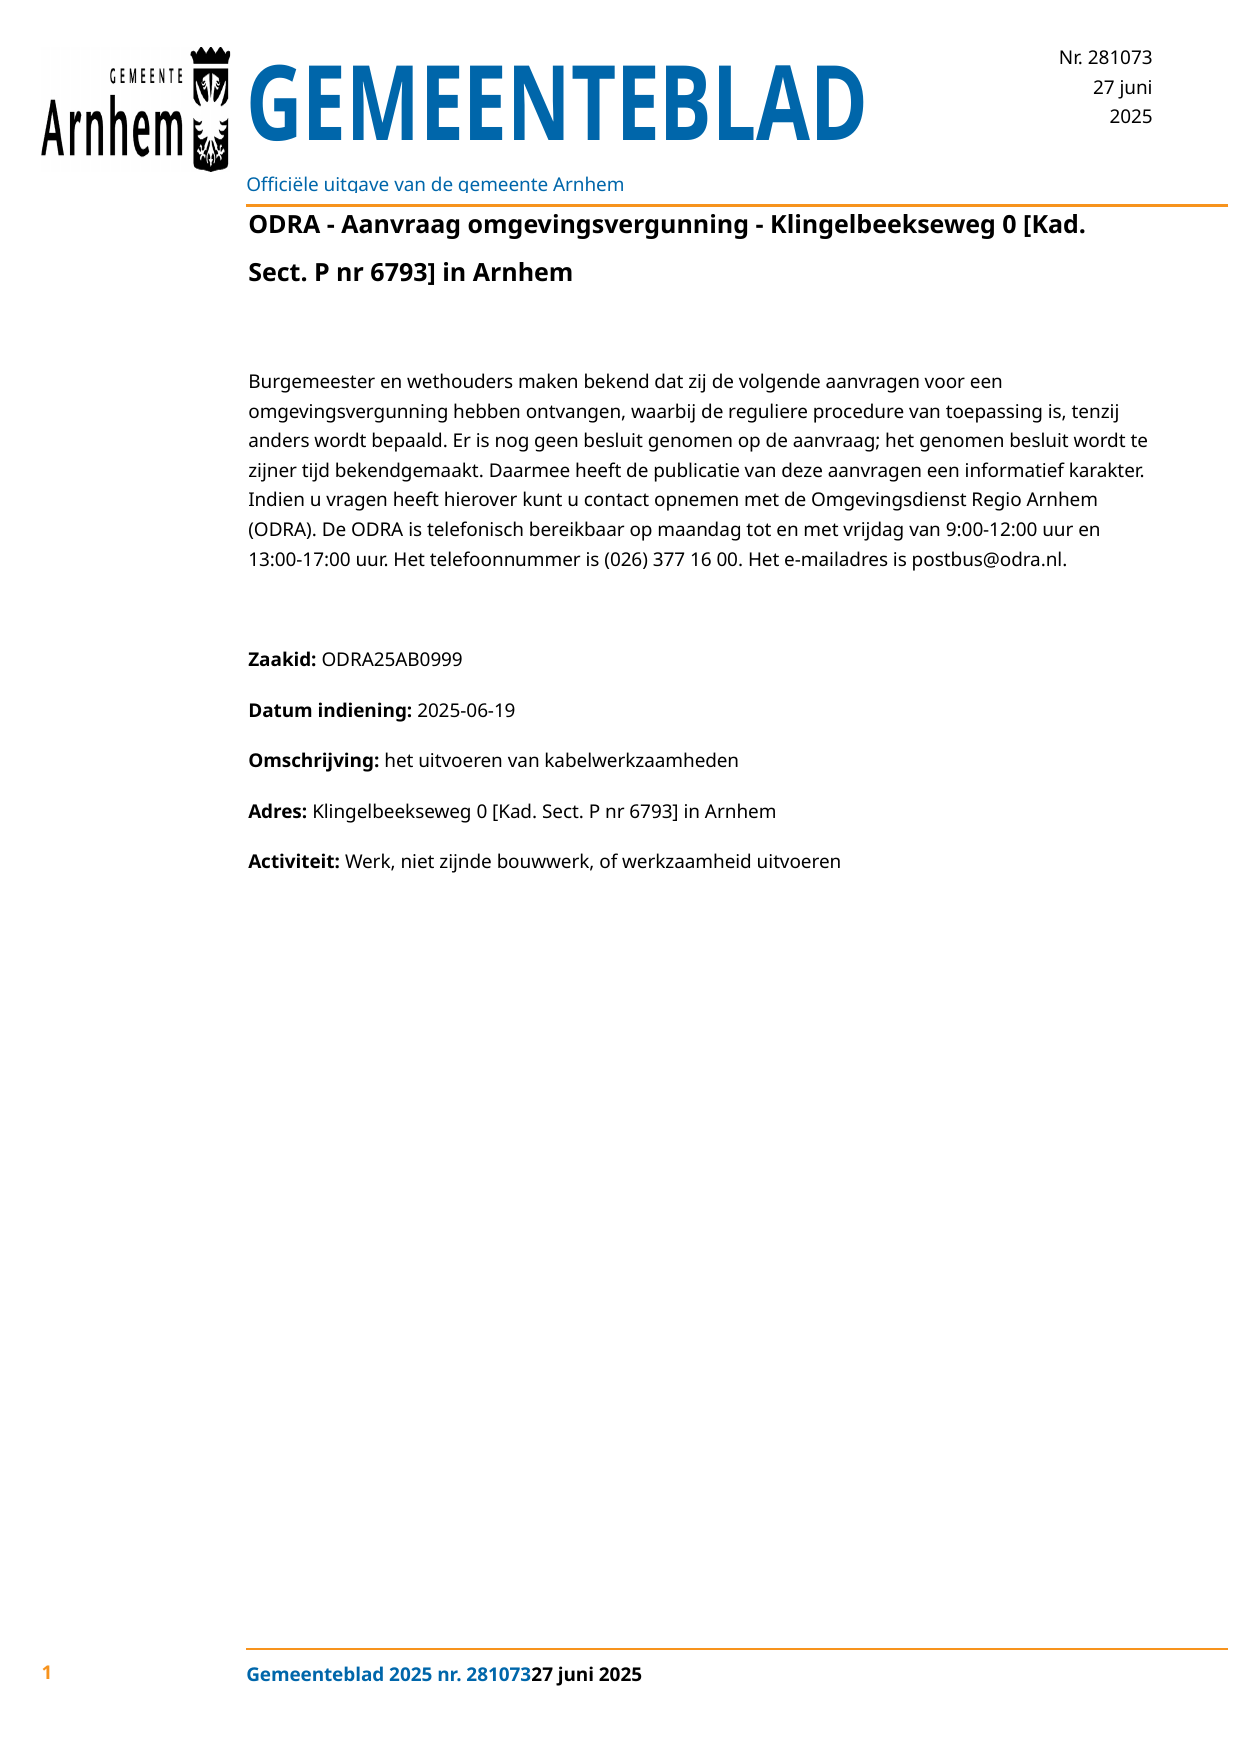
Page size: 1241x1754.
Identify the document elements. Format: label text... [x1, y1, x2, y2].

text Zaakid: ODRA25AB0999 [248, 647, 1152, 672]
text ODRA - Aanvraag omgevingsvergunning - Klingelbeekseweg 0 [Kad. Sect. P nr 6793] in Arnhem [248, 207, 1152, 288]
text Omschrijving: het uitvoeren van kabelwerkzaamheden [248, 747, 1152, 773]
text Burgemeester en wethouders maken bekend dat zij de volgende aanvragen voor een omgevingsvergunning hebben ontvangen, waarbij de reguliere procedure van toepassing is, tenzij anders wordt bepaald. Er is nog geen besluit genomen op de aanvraag; het genomen besluit wordt te zijner tijd bekendgemaakt. Daarmee heeft de publicatie van deze aanvragen een informatief karakter. Indien u vragen heeft hierover kunt u contact opnemen met de Omgevingsdienst Regio Arnhem (ODRA). De ODRA is telefonisch bereikbaar op maandag tot en met vrijdag van 9:00-12:00 uur en 13:00-17:00 uur. Het telefoonnummer is (026) 377 16 00. Het e-mailadres is postbus@odra.nl. [248, 368, 1152, 572]
text Datum indiening: 2025-06-19 [248, 697, 1152, 723]
text Activiteit: Werk, niet zijnde bouwwerk, of werkzaamheid uitvoeren [248, 848, 1152, 874]
picture [41, 47, 231, 172]
text Adres: Klingelbeekseweg 0 [Kad. Sect. P nr 6793] in Arnhem [248, 798, 1152, 824]
